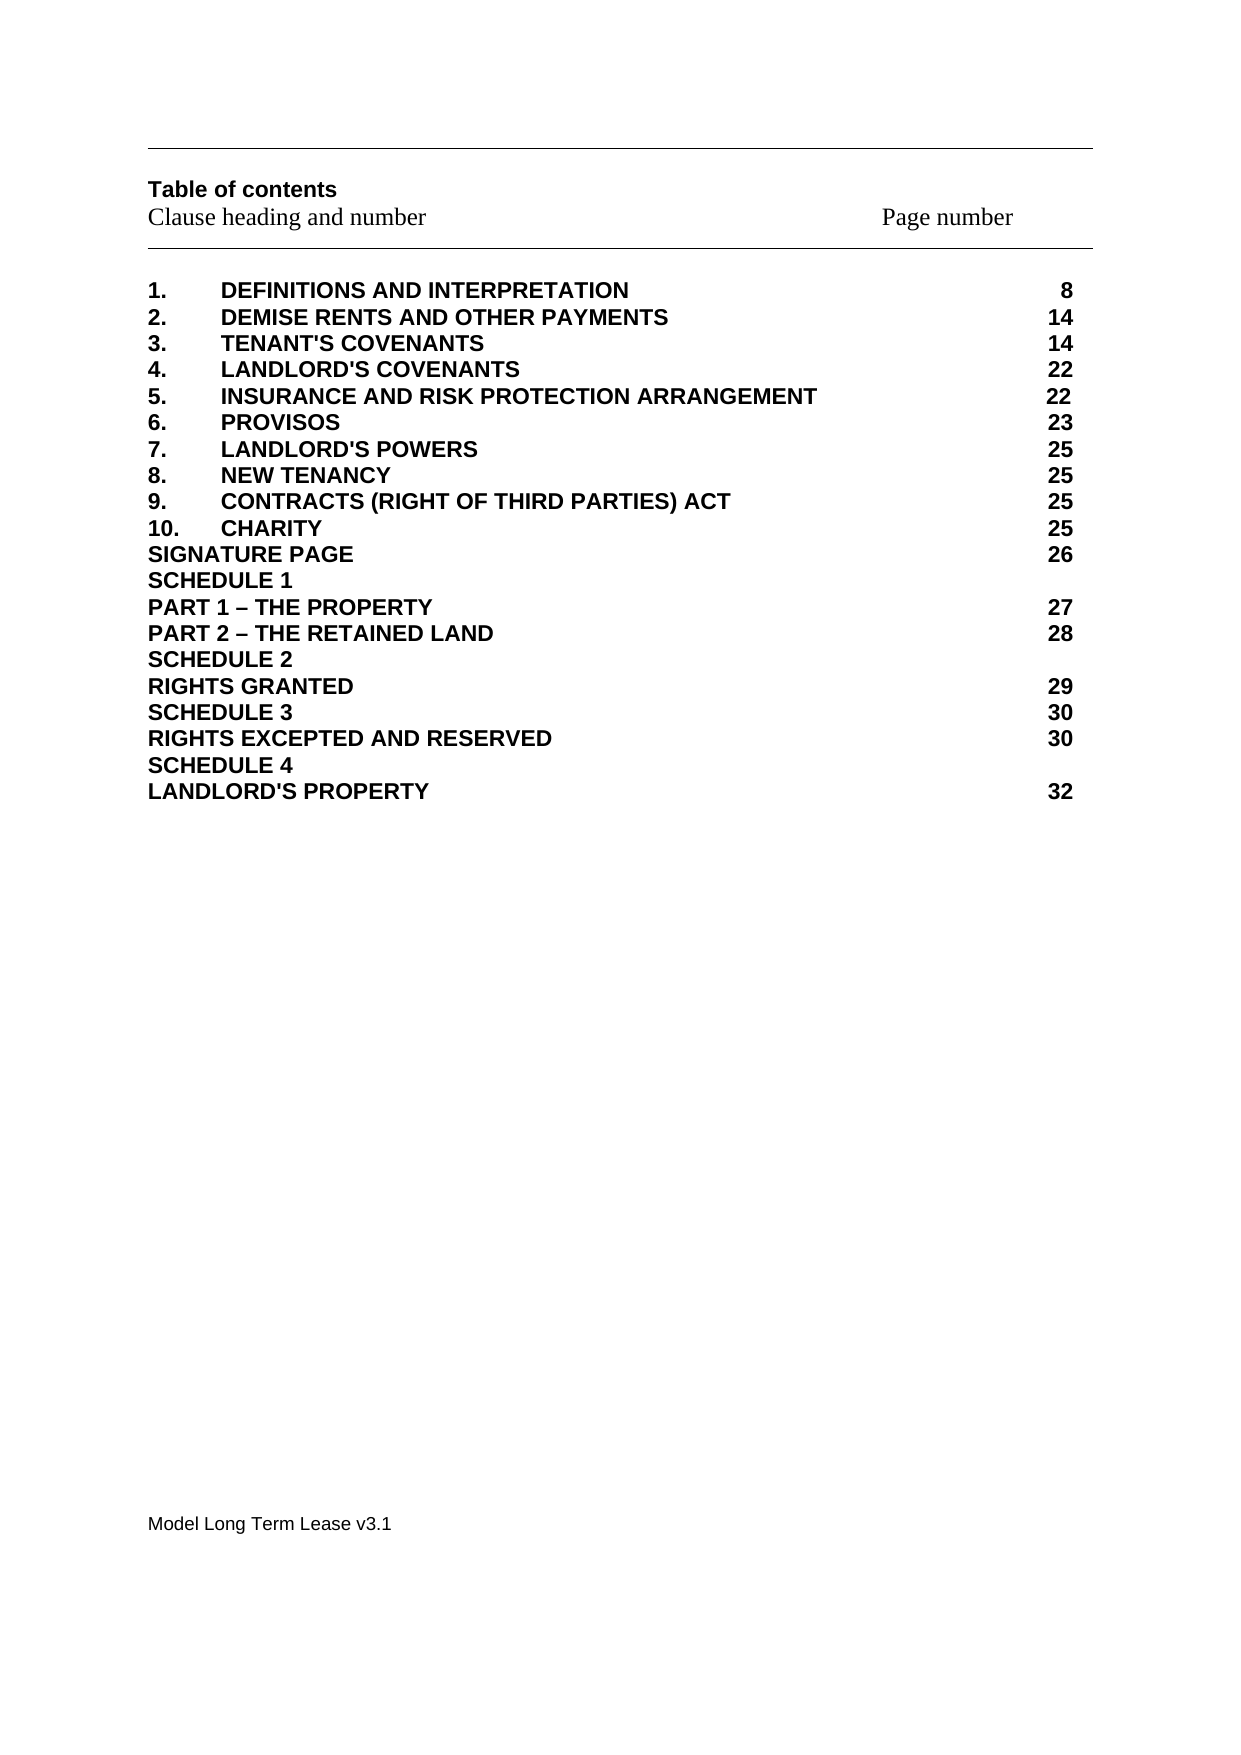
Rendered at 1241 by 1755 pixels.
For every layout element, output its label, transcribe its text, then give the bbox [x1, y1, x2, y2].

text SCHEDULE 2 [148, 646, 1093, 673]
text 9. CONTRACTS (RIGHT OF THIRD PARTIES) ACT 25 [148, 488, 1093, 514]
text 10. CHARITY 25 [148, 514, 1093, 541]
text SCHEDULE 3 30 [148, 699, 1093, 725]
text 3. TENANT'S COVENANTS 14 [148, 330, 1093, 356]
text 1. DEFINITIONS AND INTERPRETATION 8 [148, 277, 1093, 304]
text RIGHTS EXCEPTED AND RESERVED 30 [148, 725, 1093, 752]
text 5. INSURANCE AND RISK PROTECTION ARRANGEMENT 22 [148, 383, 1093, 409]
text Table of contents [148, 176, 1093, 202]
text PART 1 – THE PROPERTY 27 [148, 594, 1093, 620]
text SIGNATURE PAGE 26 [148, 541, 1093, 567]
text 2. DEMISE RENTS AND OTHER PAYMENTS 14 [148, 304, 1093, 330]
text SCHEDULE 1 [148, 567, 1093, 594]
text SCHEDULE 4 [148, 752, 1093, 778]
text 6. PROVISOS 23 [148, 409, 1093, 436]
text RIGHTS GRANTED 29 [148, 673, 1093, 699]
text Clause heading and number Page number [148, 202, 1093, 231]
text 4. LANDLORD'S COVENANTS 22 [148, 356, 1093, 383]
text LANDLORD'S PROPERTY 32 [148, 778, 1093, 804]
text PART 2 – THE RETAINED LAND 28 [148, 620, 1093, 646]
text 8. NEW TENANCY 25 [148, 462, 1093, 488]
text 7. LANDLORD'S POWERS 25 [148, 436, 1093, 462]
